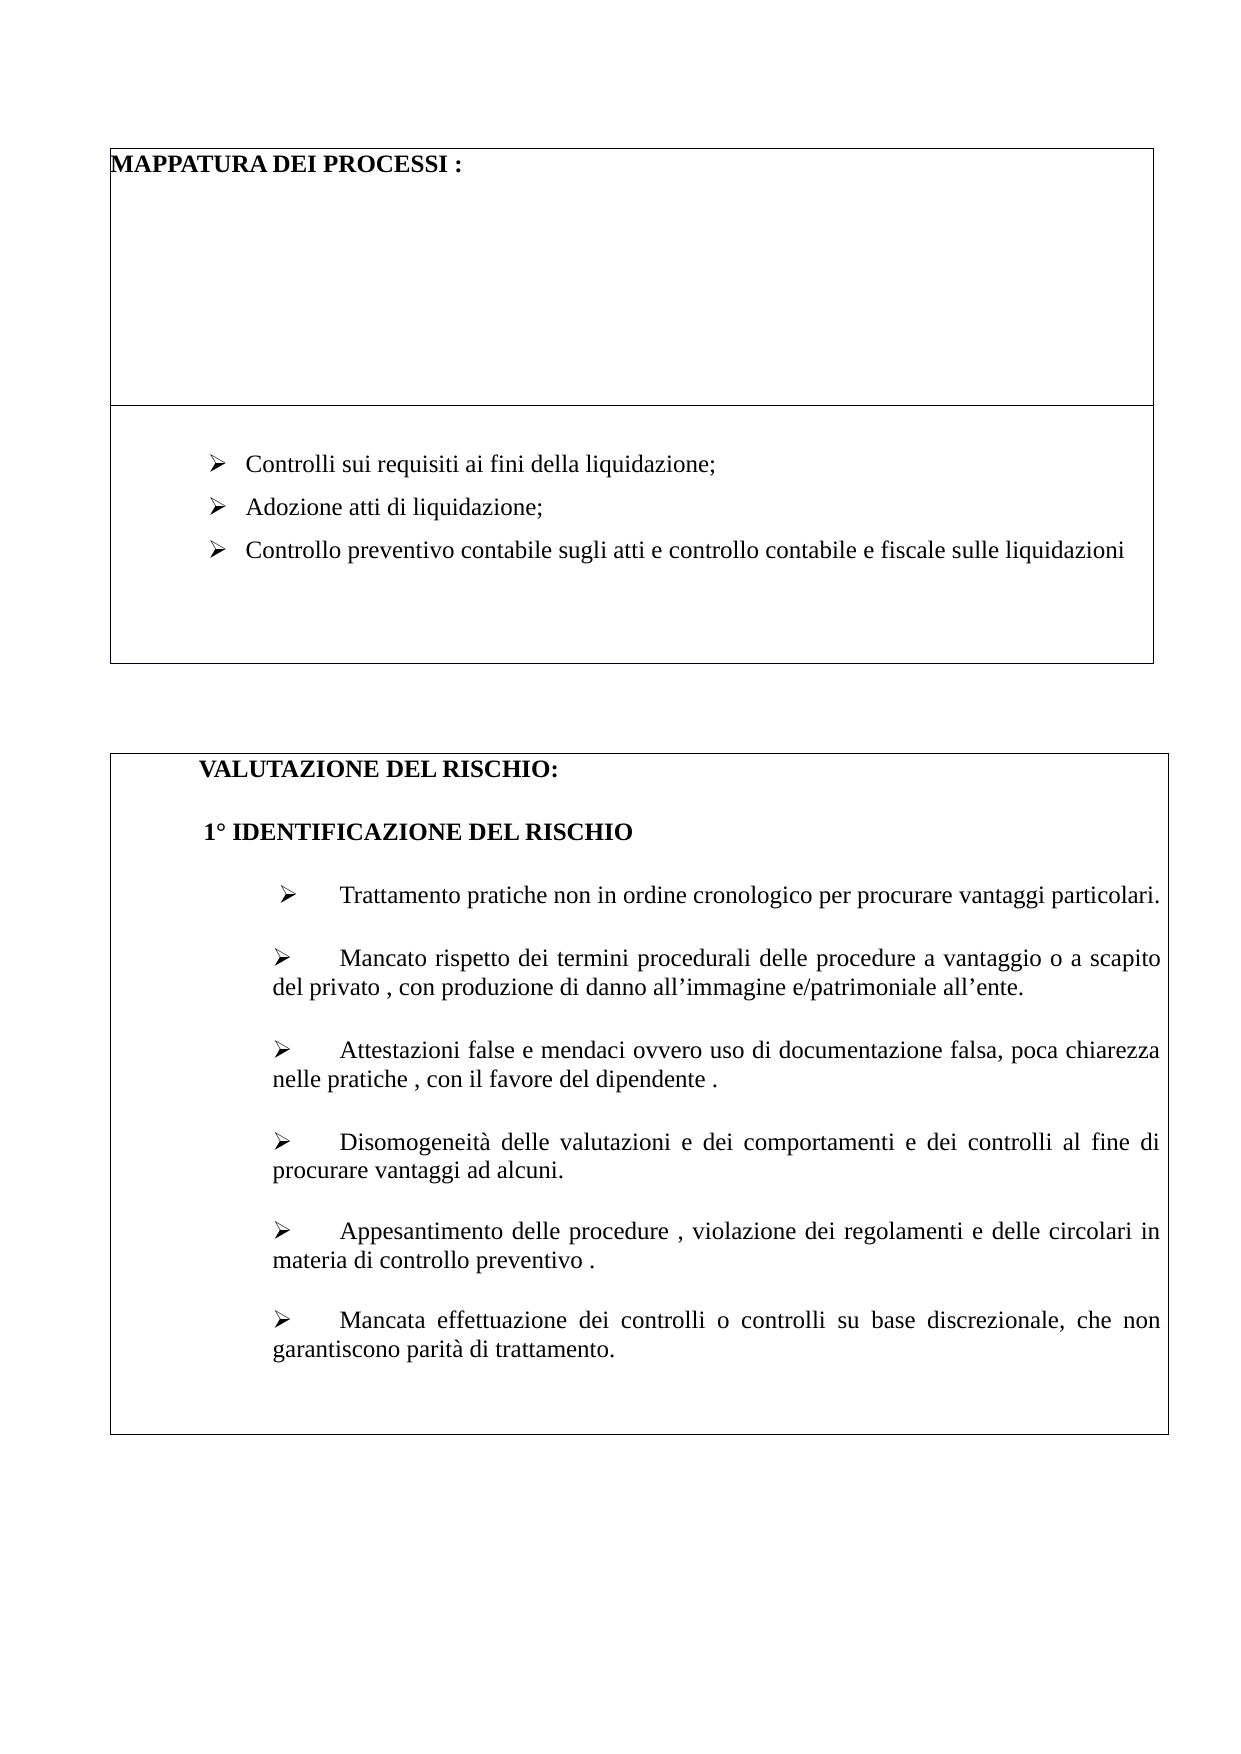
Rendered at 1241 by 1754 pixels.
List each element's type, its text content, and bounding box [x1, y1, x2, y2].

table_header MAPPATURA DEI PROCESSI : [111, 149, 1153, 405]
table_cell Controlli sui requisiti ai fini della liquidazione; Adozione atti di liquidazione; Controllo preventivo contabile sugli atti e controllo contabile e fiscale sulle liquidazioni [111, 406, 1153, 663]
table_header VALUTAZIONE DEL RISCHIO: 1° IDENTIFICAZIONE DEL RISCHIO Trattamento pratiche non in ordine cronologico per procurare vantaggi particolari. Mancato rispetto dei termini procedurali delle procedure a vantaggio o a scapito del privato , con produzione di danno all’immagine e/patrimoniale all’ente. Attestazioni false e mendaci ovvero uso di documentazione falsa, poca chiarezza nelle pratiche , con il favore del dipendente . Disomogeneità delle valutazioni e dei comportamenti e dei controlli al fine di procurare vantaggi ad alcuni. Appesantimento delle procedure , violazione dei regolamenti e delle circolari in materia di controllo preventivo . Mancata effettuazione dei controlli o controlli su base discrezionale, che non garantiscono parità di trattamento. [111, 754, 1168, 1434]
